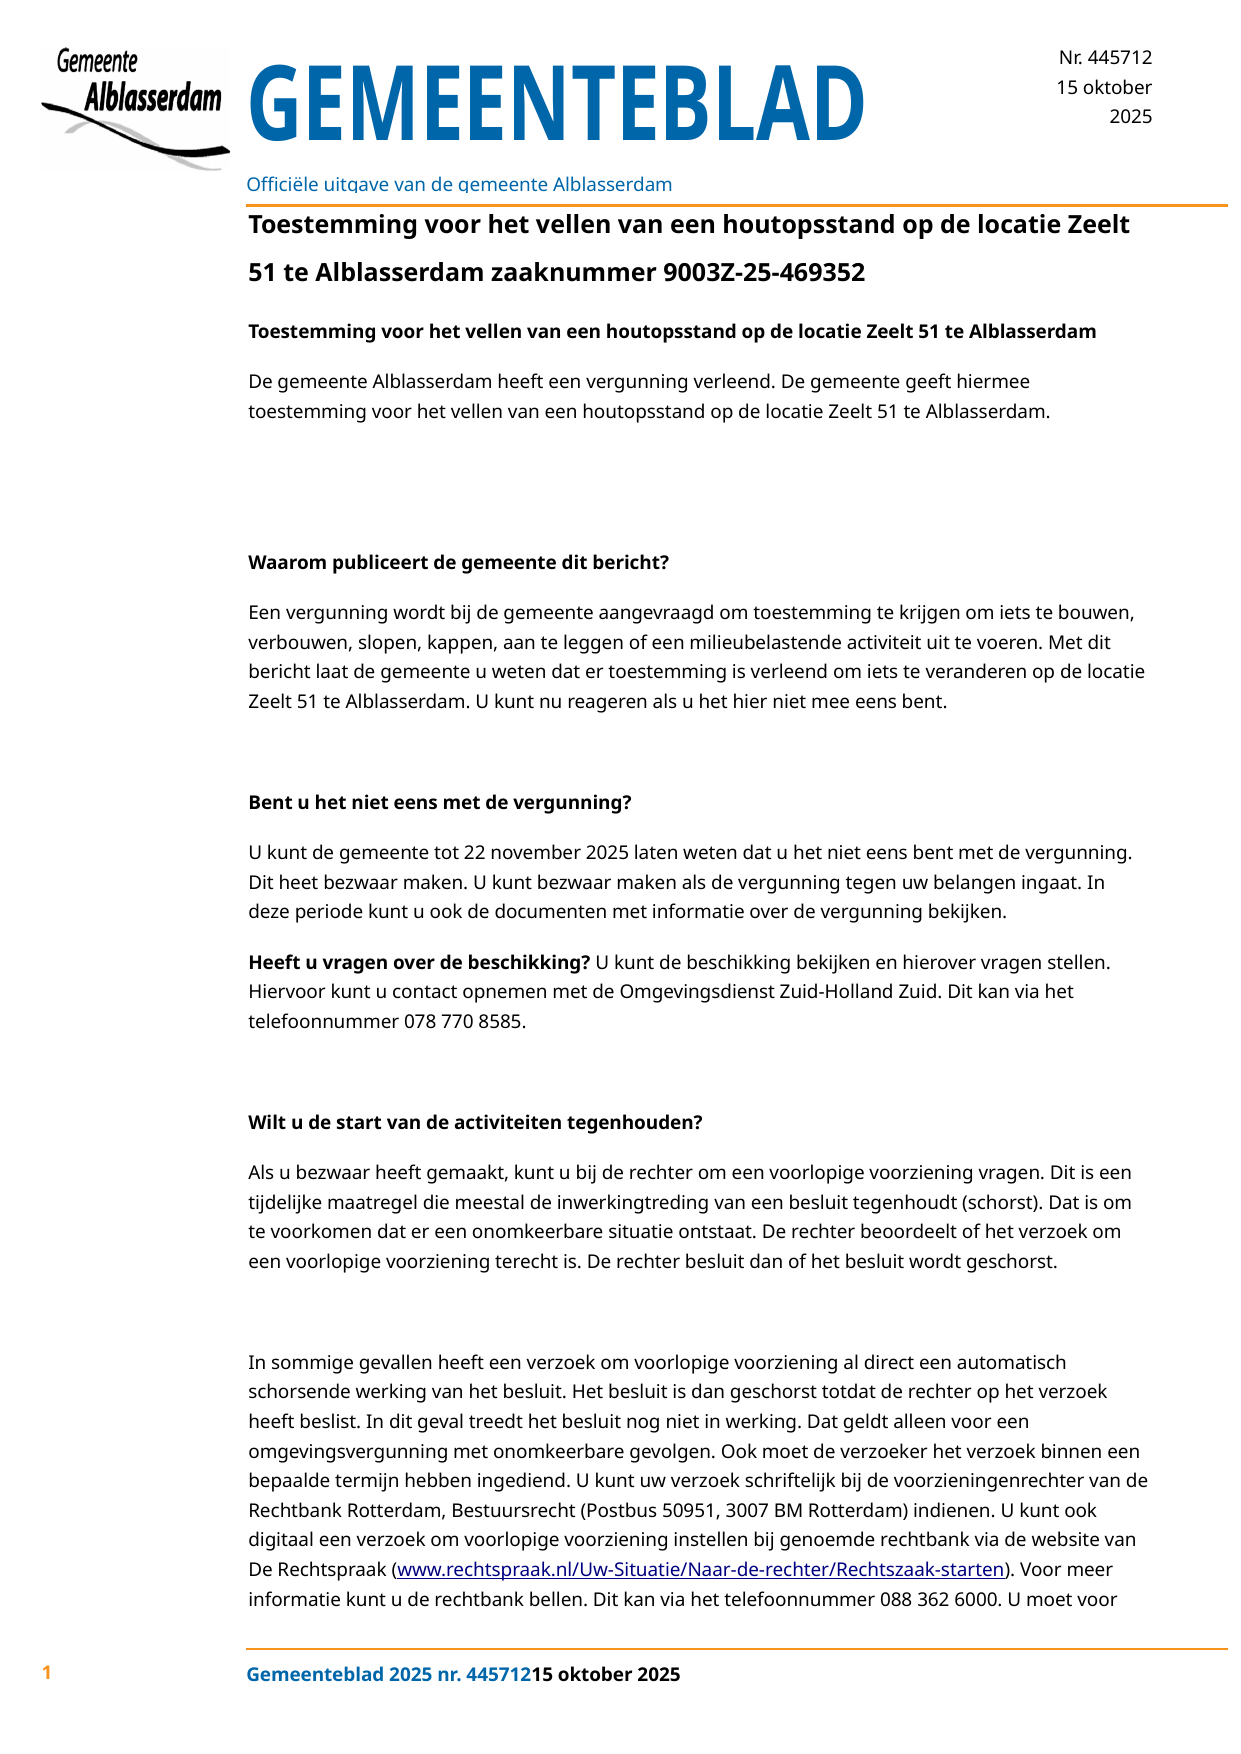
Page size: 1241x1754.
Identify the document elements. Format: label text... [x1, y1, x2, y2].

text Een vergunning wordt bij de gemeente aangevraagd om toestemming te krijgen om iets te bouwen, verbouwen, slopen, kappen, aan te leggen of een milieubelastende activiteit uit te voeren. Met dit bericht laat de gemeente u weten dat er toestemming is verleend om iets te veranderen op de locatie Zeelt 51 te Alblasserdam. U kunt nu reageren als u het hier niet mee eens bent. [248, 599, 1152, 714]
text U kunt de gemeente tot 22 november 2025 laten weten dat u het niet eens bent met de vergunning. Dit heet bezwaar maken. U kunt bezwaar maken als de vergunning tegen uw belangen ingaat. In deze periode kunt u ook de documenten met informatie over de vergunning bekijken. [248, 839, 1152, 924]
text Als u bezwaar heeft gemaakt, kunt u bij de rechter om een voorlopige voorziening vragen. Dit is een tijdelijke maatregel die meestal de inwerkingtreding van een besluit tegenhoudt (schorst). Dat is om te voorkomen dat er een onomkeerbare situatie ontstaat. De rechter beoordeelt of het verzoek om een voorlopige voorziening terecht is. De rechter besluit dan of het besluit wordt geschorst. [248, 1159, 1152, 1274]
text Heeft u vragen over de beschikking? U kunt de beschikking bekijken en hierover vragen stellen. Hiervoor kunt u contact opnemen met de Omgevingsdienst Zuid-Holland Zuid. Dit kan via het telefoonnummer 078 770 8585. [248, 949, 1152, 1034]
text Wilt u de start van de activiteiten tegenhouden? [248, 1109, 1152, 1135]
text De gemeente Alblasserdam heeft een vergunning verleend. De gemeente geeft hiermee toestemming voor het vellen van een houtopsstand op de locatie Zeelt 51 te Alblasserdam. [248, 368, 1152, 424]
text Toestemming voor het vellen van een houtopsstand op de locatie Zeelt 51 te Alblasserdam [248, 318, 1152, 344]
text Toestemming voor het vellen van een houtopsstand op de locatie Zeelt 51 te Alblasserdam zaaknummer 9003Z-25-469352 [248, 207, 1152, 288]
text Waarom publiceert de gemeente dit bericht? [248, 549, 1152, 575]
picture [41, 47, 231, 172]
text Bent u het niet eens met de vergunning? [248, 789, 1152, 815]
text In sommige gevallen heeft een verzoek om voorlopige voorziening al direct een automatisch schorsende werking van het besluit. Het besluit is dan geschorst totdat de rechter op het verzoek heeft beslist. In dit geval treedt het besluit nog niet in werking. Dat geldt alleen voor een omgevingsvergunning met onomkeerbare gevolgen. Ook moet de verzoeker het verzoek binnen een bepaalde termijn hebben ingediend. U kunt uw verzoek schriftelijk bij de voorzieningenrechter van de Rechtbank Rotterdam, Bestuursrecht (Postbus 50951, 3007 BM Rotterdam) indienen. U kunt ook digitaal een verzoek om voorlopige voorziening instellen bij genoemde rechtbank via de website van De Rechtspraak (www.rechtspraak.nl/Uw-Situatie/Naar-de-rechter/Rechtszaak-starten). Voor meer informatie kunt u de rechtbank bellen. Dit kan via het telefoonnummer 088 362 6000. U moet voor [248, 1349, 1152, 1612]
